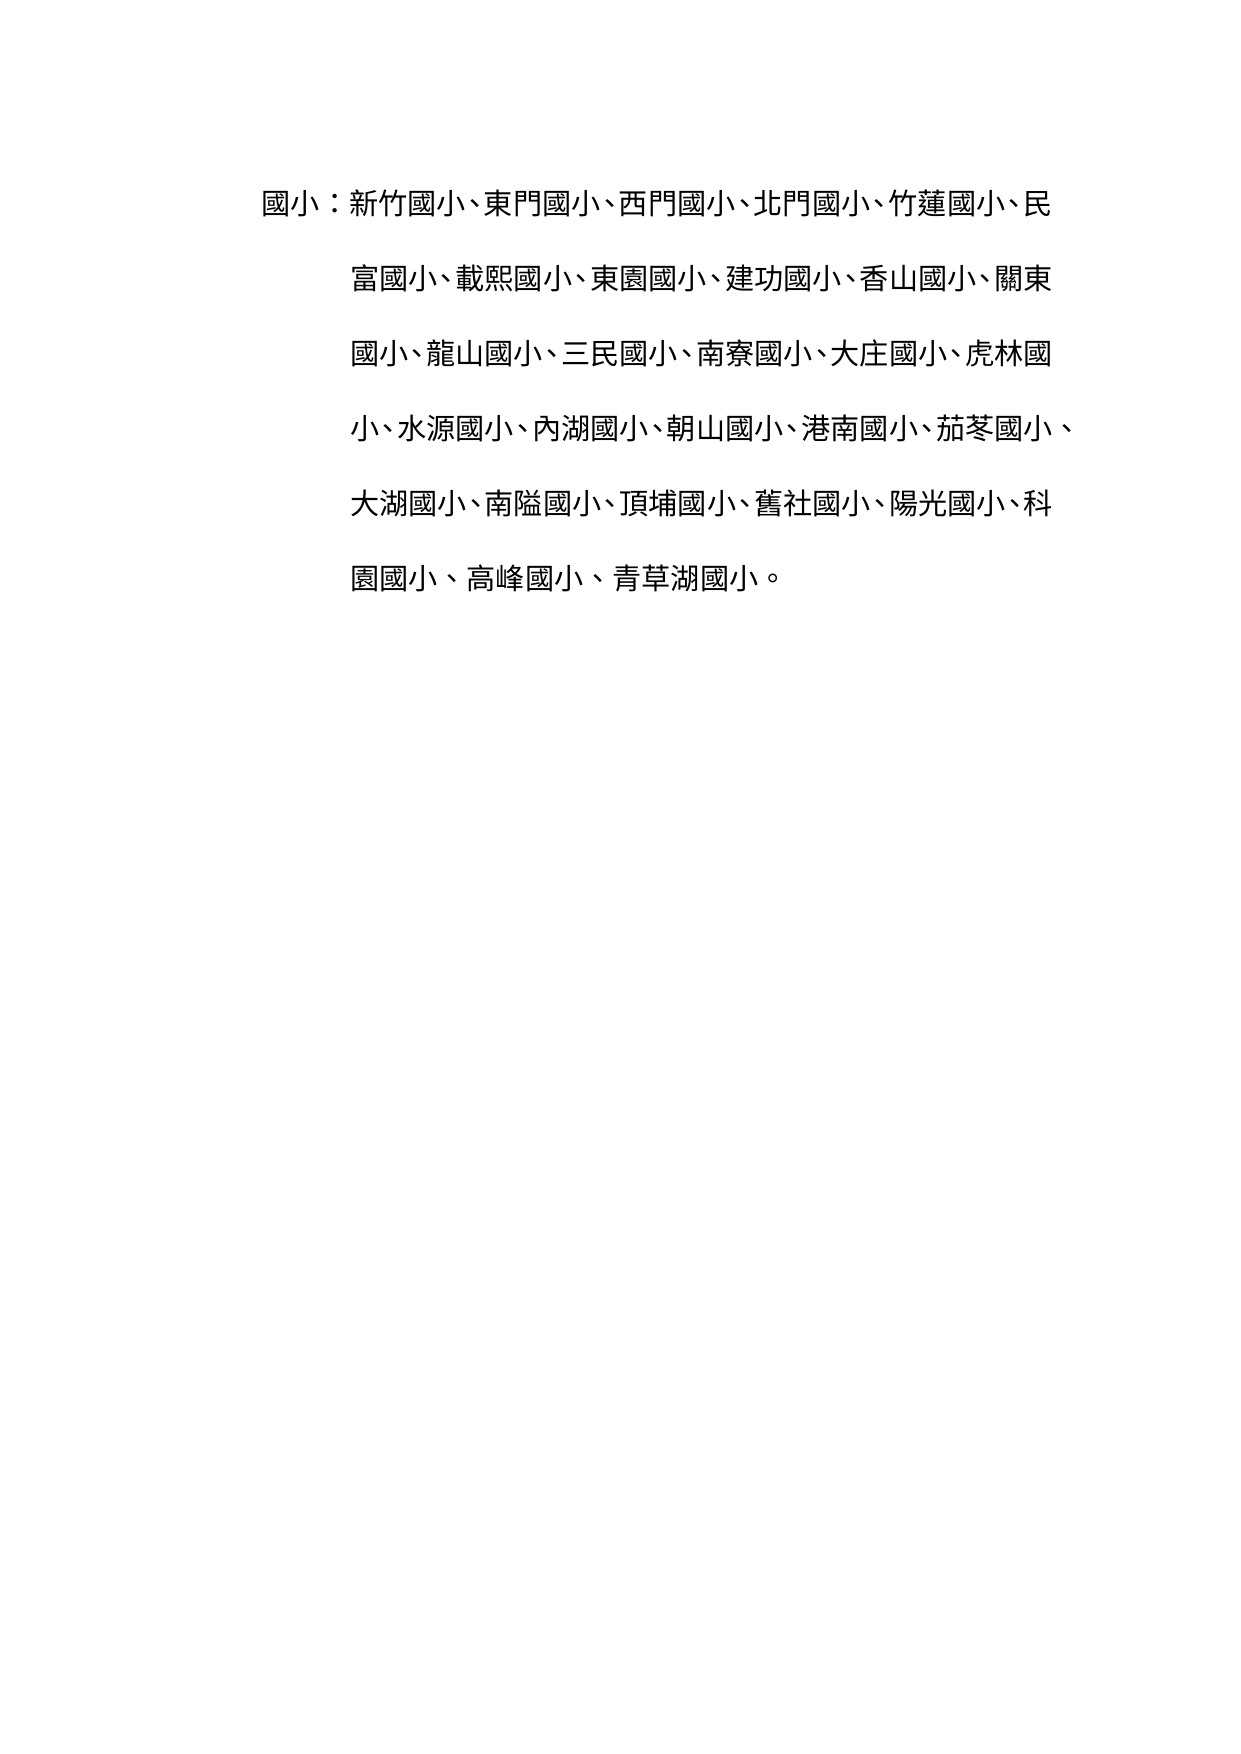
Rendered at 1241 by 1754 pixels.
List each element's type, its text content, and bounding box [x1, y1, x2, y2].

text 國小：新竹國小、東門國小、西門國小、北門國小、竹蓮國小、民富國小、載熙國小、東園國小、建功國小、香山國小、關東國小、龍山國小、三民國小、南寮國小、大庄國小、虎林國小、水源國小、內湖國小、朝山國小、港南國小、茄苳國小、大湖國小、南隘國小、頂埔國小、舊社國小、陽光國小、科園國小、高峰國小、青草湖國小。 [261, 164, 1053, 614]
